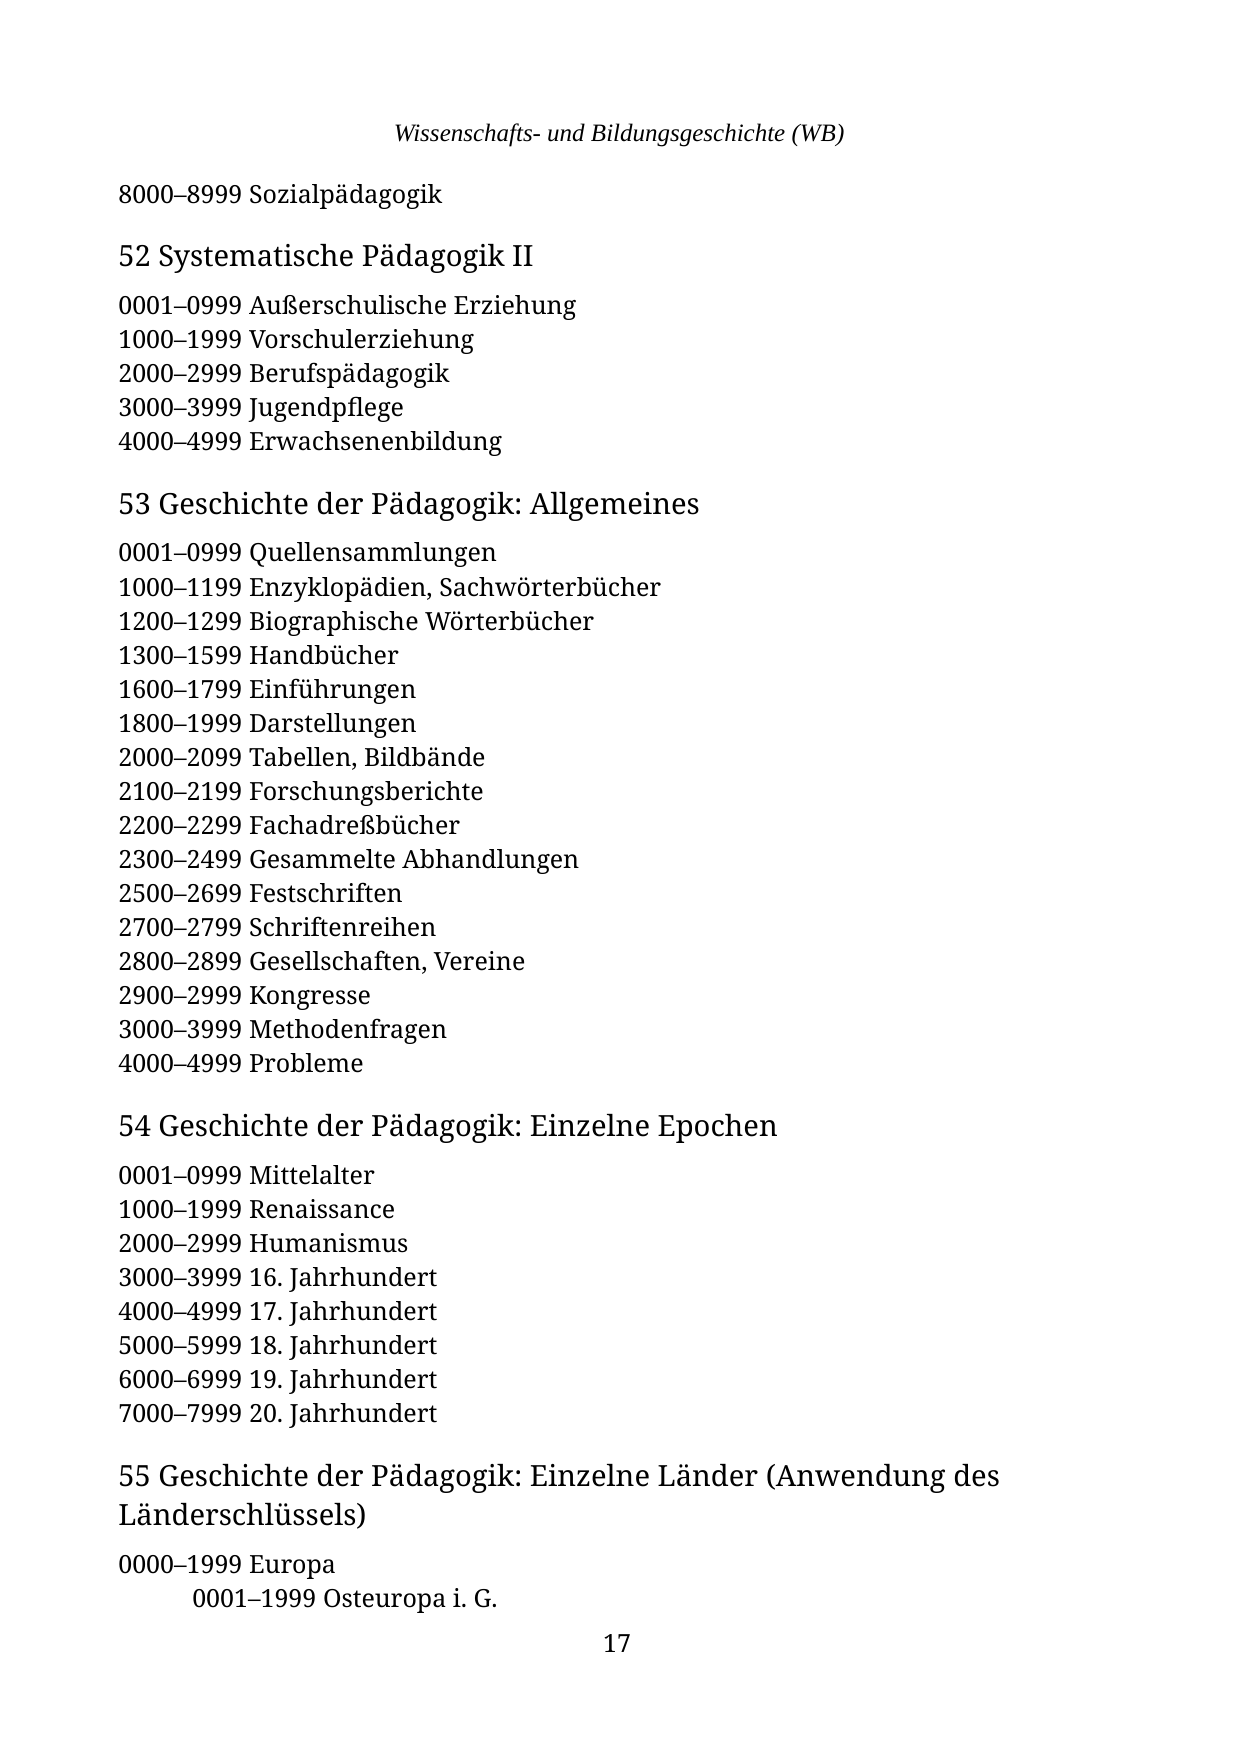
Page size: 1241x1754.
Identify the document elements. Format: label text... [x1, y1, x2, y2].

text 7000–7999 20. Jahrhundert [118, 1396, 1122, 1430]
text 5000–5999 18. Jahrhundert [118, 1328, 1122, 1362]
text 1200–1299 Biographische Wörterbücher [118, 603, 1122, 637]
text 2000–2999 Berufspädagogik [118, 356, 1122, 390]
text 1800–1999 Darstellungen [118, 705, 1122, 739]
text 2900–2999 Kongresse [118, 978, 1122, 1012]
text 3000–3999 Methodenfragen [118, 1012, 1122, 1046]
text 0000–1999 Europa [118, 1547, 1122, 1581]
text 0001–1999 Osteuropa i. G. [118, 1581, 1122, 1615]
text 8000–8999 Sozialpädagogik [118, 176, 1122, 210]
text 3000–3999 Jugendpflege [118, 390, 1122, 424]
subtitle 55 Geschichte der Pädagogik: Einzelne Länder (Anwendung des Länderschlüssels) [118, 1455, 1122, 1534]
text 0001–0999 Quellensammlungen [118, 535, 1122, 569]
text 2800–2899 Gesellschaften, Vereine [118, 944, 1122, 978]
text 2200–2299 Fachadreßbücher [118, 808, 1122, 842]
text 1000–1999 Vorschulerziehung [118, 322, 1122, 356]
text 1300–1599 Handbücher [118, 637, 1122, 671]
text 4000–4999 Erwachsenenbildung [118, 424, 1122, 458]
text 1000–1999 Renaissance [118, 1191, 1122, 1225]
text 2100–2199 Forschungsberichte [118, 773, 1122, 808]
subtitle 52 Systematische Pädagogik II [118, 235, 1122, 275]
text 4000–4999 Probleme [118, 1046, 1122, 1080]
text 2000–2099 Tabellen, Bildbände [118, 739, 1122, 773]
text 6000–6999 19. Jahrhundert [118, 1362, 1122, 1396]
text 2700–2799 Schriftenreihen [118, 910, 1122, 944]
text 2500–2699 Festschriften [118, 876, 1122, 910]
text 0001–0999 Mittelalter [118, 1157, 1122, 1191]
text 0001–0999 Außerschulische Erziehung [118, 288, 1122, 322]
text 2300–2499 Gesammelte Abhandlungen [118, 842, 1122, 876]
subtitle 53 Geschichte der Pädagogik: Allgemeines [118, 483, 1122, 523]
text 2000–2999 Humanismus [118, 1225, 1122, 1259]
text 1600–1799 Einführungen [118, 671, 1122, 705]
subtitle 54 Geschichte der Pädagogik: Einzelne Epochen [118, 1105, 1122, 1145]
text 1000–1199 Enzyklopädien, Sachwörterbücher [118, 569, 1122, 603]
text 3000–3999 16. Jahrhundert [118, 1259, 1122, 1293]
text 4000–4999 17. Jahrhundert [118, 1293, 1122, 1328]
